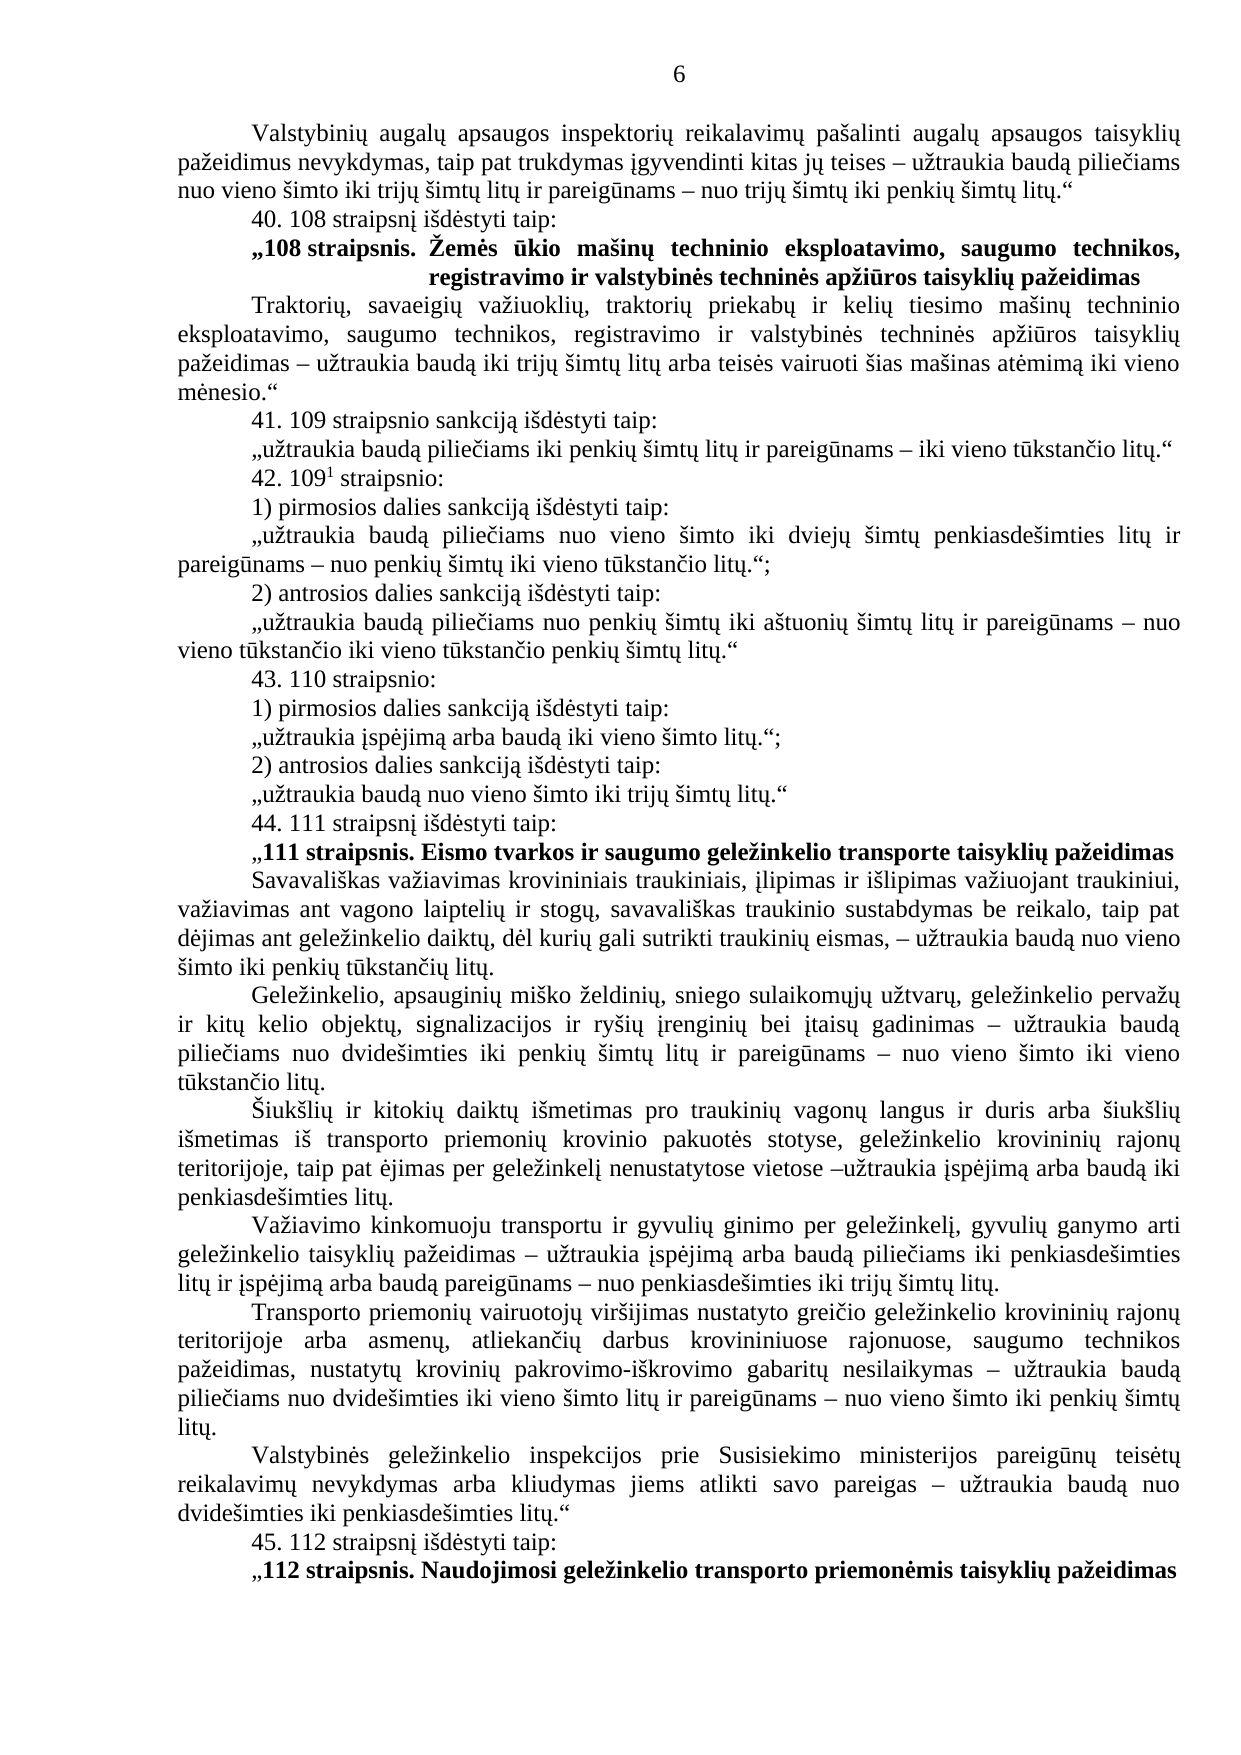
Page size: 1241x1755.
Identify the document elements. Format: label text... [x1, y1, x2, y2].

text 44. 111 straipsnį išdėstyti taip: [177, 808, 1181, 837]
text „užtraukia baudą piliečiams nuo penkių šimtų iki aštuonių šimtų litų ir pareigūnams – nuo vieno tūkstančio iki vieno tūkstančio penkių šimtų litų.“ [177, 607, 1181, 664]
text 1) pirmosios dalies sankciją išdėstyti taip: [177, 492, 1181, 521]
text 2) antrosios dalies sankciją išdėstyti taip: [177, 751, 1181, 779]
text 42. 1091 straipsnio: [177, 463, 1181, 492]
text Valstybinės geležinkelio inspekcijos prie Susisiekimo ministerijos pareigūnų teisėtų reikalavimų nevykdymas arba kliudymas jiems atlikti savo pareigas – užtraukia baudą nuo dvidešimties iki penkiasdešimties litų.“ [177, 1441, 1181, 1527]
text 43. 110 straipsnio: [177, 664, 1181, 693]
text „užtraukia baudą piliečiams nuo vieno šimto iki dviejų šimtų penkiasdešimties litų ir pareigūnams – nuo penkių šimtų iki vieno tūkstančio litų.“; [177, 521, 1181, 578]
text „111 straipsnis. Eismo tvarkos ir saugumo geležinkelio transporte taisyklių pažeidimas [177, 837, 1181, 866]
text „112 straipsnis. Naudojimosi geležinkelio transporto priemonėmis taisyklių pažeidimas [177, 1556, 1181, 1584]
text Transporto priemonių vairuotojų viršijimas nustatyto greičio geležinkelio krovininių rajonų teritorijoje arba asmenų, atliekančių darbus krovininiuose rajonuose, saugumo technikos pažeidimas, nustatytų krovinių pakrovimo-iškrovimo gabaritų nesilaikymas – užtraukia baudą piliečiams nuo dvidešimties iki vieno šimto litų ir pareigūnams – nuo vieno šimto iki penkių šimtų litų. [177, 1297, 1181, 1441]
text Traktorių, savaeigių važiuoklių, traktorių priekabų ir kelių tiesimo mašinų techninio eksploatavimo, saugumo technikos, registravimo ir valstybinės techninės apžiūros taisyklių pažeidimas – užtraukia baudą iki trijų šimtų litų arba teisės vairuoti šias mašinas atėmimą iki vieno mėnesio.“ [177, 291, 1181, 406]
text 41. 109 straipsnio sankciją išdėstyti taip: [177, 406, 1181, 434]
text 2) antrosios dalies sankciją išdėstyti taip: [177, 578, 1181, 607]
text Geležinkelio, apsauginių miško želdinių, sniego sulaikomųjų užtvarų, geležinkelio pervažų ir kitų kelio objektų, signalizacijos ir ryšių įrenginių bei įtaisų gadinimas – užtraukia baudą piliečiams nuo dvidešimties iki penkių šimtų litų ir pareigūnams – nuo vieno šimto iki vieno tūkstančio litų. [177, 981, 1181, 1096]
text „užtraukia baudą nuo vieno šimto iki trijų šimtų litų.“ [177, 779, 1181, 808]
text Šiukšlių ir kitokių daiktų išmetimas pro traukinių vagonų langus ir duris arba šiukšlių išmetimas iš transporto priemonių krovinio pakuotės stotyse, geležinkelio krovininių rajonų teritorijoje, taip pat ėjimas per geležinkelį nenustatytose vietose –užtraukia įspėjimą arba baudą iki penkiasdešimties litų. [177, 1096, 1181, 1211]
text Valstybinių augalų apsaugos inspektorių reikalavimų pašalinti augalų apsaugos taisyklių pažeidimus nevykdymas, taip pat trukdymas įgyvendinti kitas jų teises – užtraukia baudą piliečiams nuo vieno šimto iki trijų šimtų litų ir pareigūnams – nuo trijų šimtų iki penkių šimtų litų.“ [177, 118, 1181, 204]
text Važiavimo kinkomuoju transportu ir gyvulių ginimo per geležinkelį, gyvulių ganymo arti geležinkelio taisyklių pažeidimas – užtraukia įspėjimą arba baudą piliečiams iki penkiasdešimties litų ir įspėjimą arba baudą pareigūnams – nuo penkiasdešimties iki trijų šimtų litų. [177, 1211, 1181, 1297]
text Savavališkas važiavimas krovininiais traukiniais, įlipimas ir išlipimas važiuojant traukiniui, važiavimas ant vagono laiptelių ir stogų, savavališkas traukinio sustabdymas be reikalo, taip pat dėjimas ant geležinkelio daiktų, dėl kurių gali sutrikti traukinių eismas, – užtraukia baudą nuo vieno šimto iki penkių tūkstančių litų. [177, 866, 1181, 981]
text „užtraukia įspėjimą arba baudą iki vieno šimto litų.“; [177, 722, 1181, 751]
text 1) pirmosios dalies sankciją išdėstyti taip: [177, 693, 1181, 722]
text „užtraukia baudą piliečiams iki penkių šimtų litų ir pareigūnams – iki vieno tūkstančio litų.“ [177, 434, 1181, 463]
text „108 straipsnis. Žemės ūkio mašinų techninio eksploatavimo, saugumo technikos, registravimo ir valstybinės techninės apžiūros taisyklių pažeidimas [251, 233, 1181, 291]
text 40. 108 straipsnį išdėstyti taip: [177, 204, 1181, 233]
text 45. 112 straipsnį išdėstyti taip: [177, 1527, 1181, 1556]
